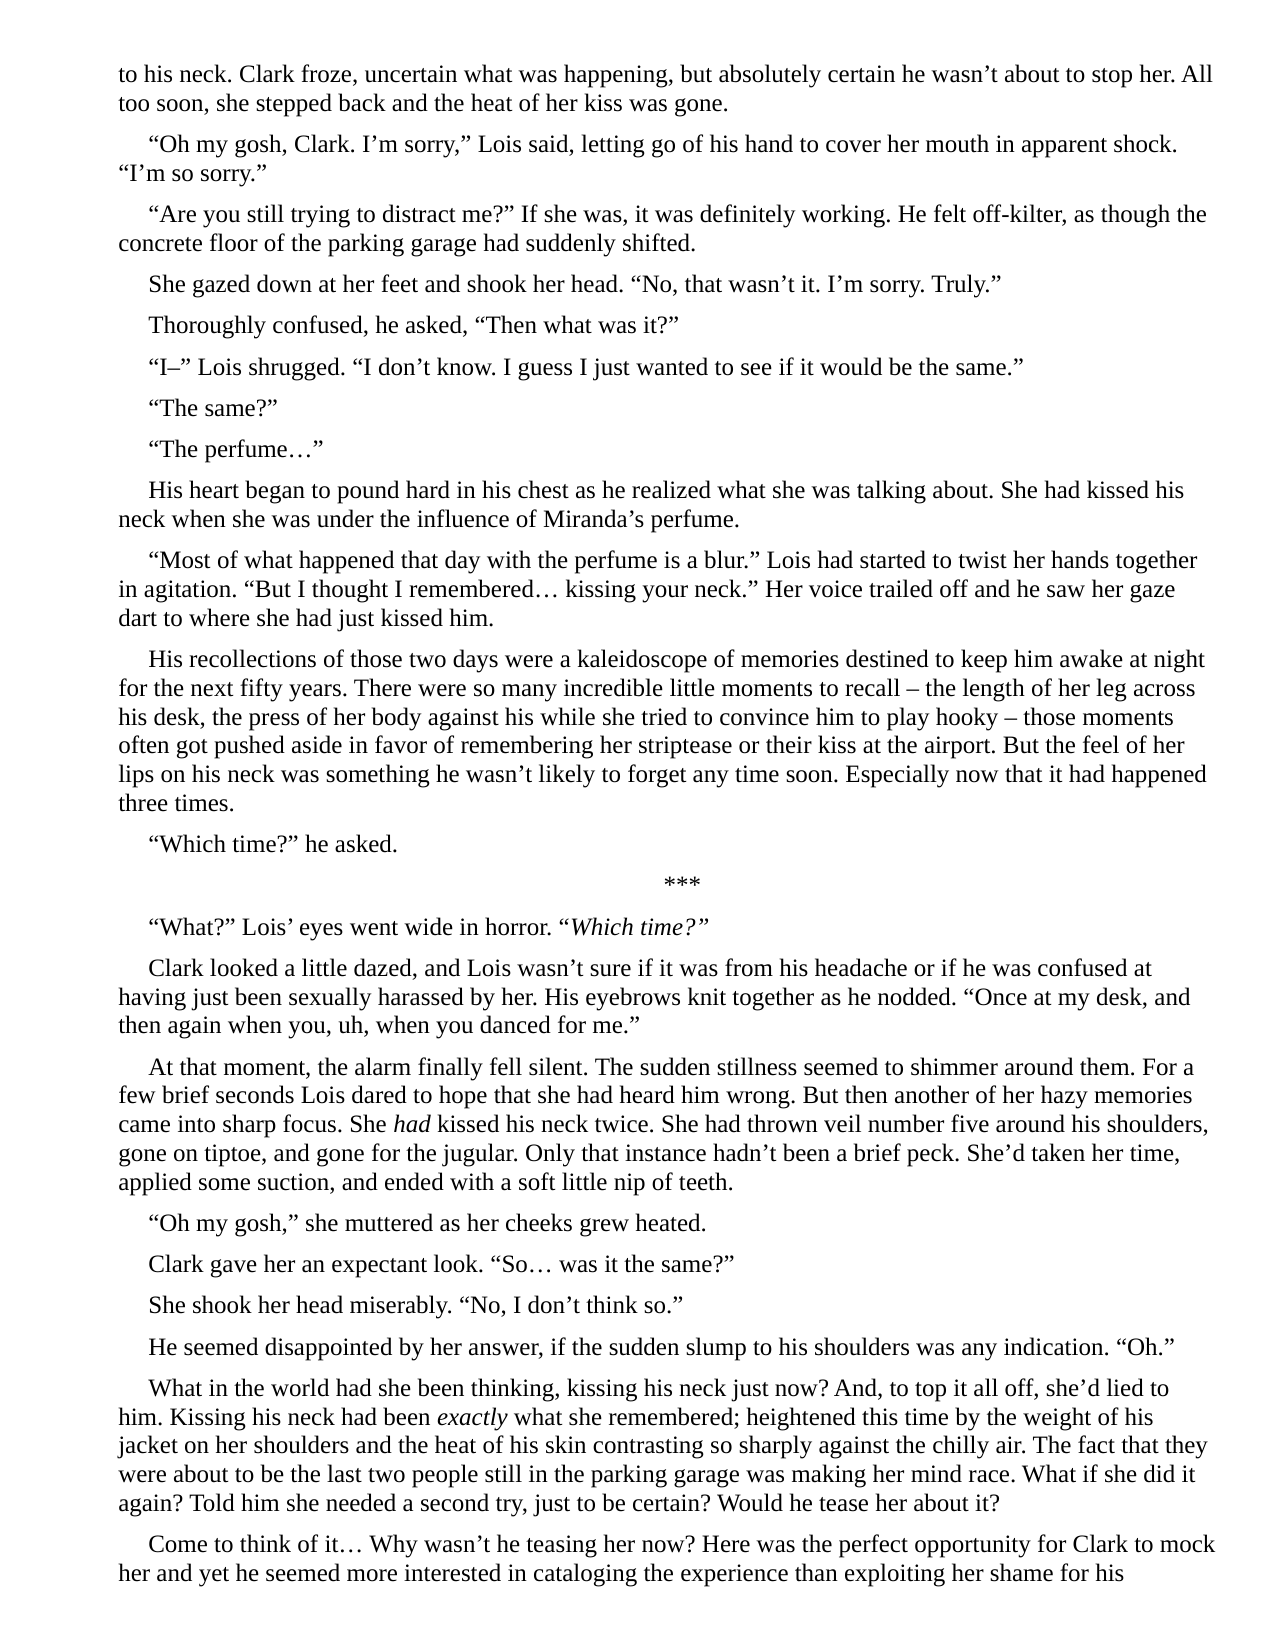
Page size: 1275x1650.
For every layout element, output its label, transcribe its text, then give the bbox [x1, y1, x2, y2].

text “Oh my gosh, Clark. I’m sorry,” Lois said, letting go of his hand to cover her mouth in apparent shock. “I’m so sorry.” [118, 129, 1216, 187]
text Thoroughly confused, he asked, “Then what was it?” [118, 310, 1216, 339]
text “Are you still trying to distract me?” If she was, it was definitely working. He felt off-kilter, as though the concrete floor of the parking garage had suddenly shifted. [118, 199, 1216, 257]
text “The perfume…” [118, 434, 1216, 463]
text “Which time?” he asked. [118, 829, 1216, 858]
text What in the world had she been thinking, kissing his neck just now? And, to top it all off, she’d lied to him. Kissing his neck had been exactly what she remembered; heightened this time by the weight of his jacket on her shoulders and the heat of his skin contrasting so sharply against the chilly air. The fact that they were about to be the last two people still in the parking garage was making her mind race. What if she did it again? Told him she needed a second try, just to be certain? Would he tease her about it? [118, 1373, 1216, 1517]
text She shook her head miserably. “No, I don’t think so.” [118, 1290, 1216, 1319]
text He seemed disappointed by her answer, if the sudden slump to his shoulders was any indication. “Oh.” [118, 1332, 1216, 1360]
text Come to think of it… Why wasn’t he teasing her now? Here was the perfect opportunity for Clark to mock her and yet he seemed more interested in cataloging the experience than exploiting her shame for his [118, 1529, 1216, 1587]
text She gazed down at her feet and shook her head. “No, that wasn’t it. I’m sorry. Truly.” [118, 269, 1216, 298]
text *** [118, 870, 1216, 899]
text Clark gave her an expectant look. “So… was it the same?” [118, 1249, 1216, 1278]
text “Most of what happened that day with the perfume is a blur.” Lois had started to twist her hands together in agitation. “But I thought I remembered… kissing your neck.” Her voice trailed off and he saw her gaze dart to where she had just kissed him. [118, 545, 1216, 632]
text to his neck. Clark froze, uncertain what was happening, but absolutely certain he wasn’t about to stop her. All too soon, she stepped back and the heat of her kiss was gone. [118, 59, 1216, 117]
text “I–” Lois shrugged. “I don’t know. I guess I just wanted to see if it would be the same.” [118, 352, 1216, 380]
text Clark looked a little dazed, and Lois wasn’t sure if it was from his headache or if he was confused at having just been sexually harassed by her. His eyebrows knit together as he nodded. “Once at my desk, and then again when you, uh, when you danced for me.” [118, 953, 1216, 1039]
text His recollections of those two days were a kaleidoscope of memories destined to keep him awake at night for the next fifty years. There were so many incredible little moments to recall – the length of her leg across his desk, the press of her body against his while she tried to convince him to play hooky – those moments often got pushed aside in favor of remembering her striptease or their kiss at the airport. But the feel of her lips on his neck was something he wasn’t likely to forget any time soon. Especially now that it had happened three times. [118, 644, 1216, 817]
text His heart began to pound hard in his chest as he realized what she was talking about. She had kissed his neck when she was under the influence of Miranda’s perfume. [118, 475, 1216, 533]
text “The same?” [118, 393, 1216, 422]
text “What?” Lois’ eyes went wide in horror. “Which time?” [118, 912, 1216, 940]
text “Oh my gosh,” she muttered as her cheeks grew heated. [118, 1208, 1216, 1237]
text At that moment, the alarm finally fell silent. The sudden stillness seemed to shimmer around them. For a few brief seconds Lois dared to hope that she had heard him wrong. But then another of her hazy memories came into sharp focus. She had kissed his neck twice. She had thrown veil number five around his shoulders, gone on tiptoe, and gone for the jugular. Only that instance hadn’t been a brief peck. She’d taken her time, applied some suction, and ended with a soft little nip of teeth. [118, 1052, 1216, 1195]
